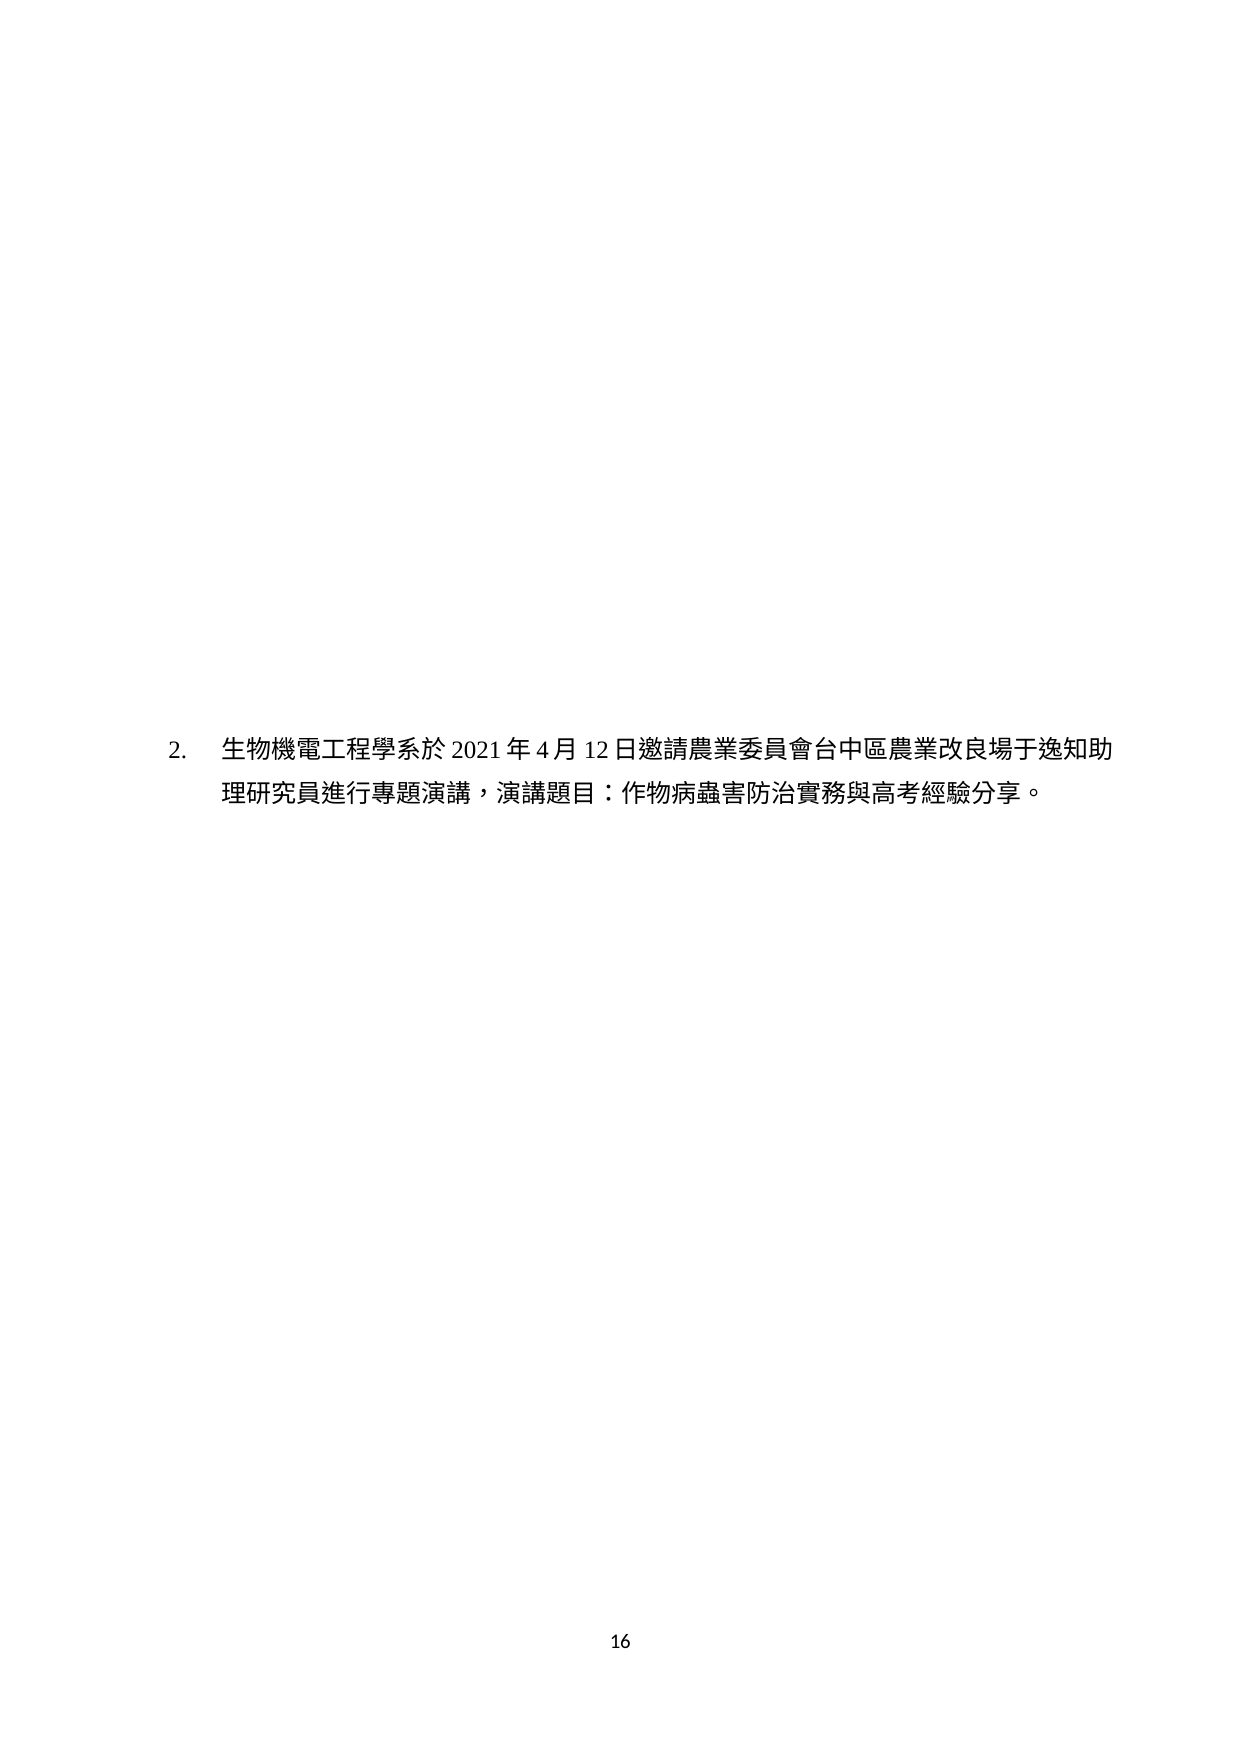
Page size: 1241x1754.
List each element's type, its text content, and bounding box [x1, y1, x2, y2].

list 生物機電工程學系於2021年4月12日邀請農業委員會台中區農業改良場于逸知助理研究員進行專題演講，演講題目：作物病蟲害防治實務與高考經驗分享。 [168, 730, 1122, 809]
